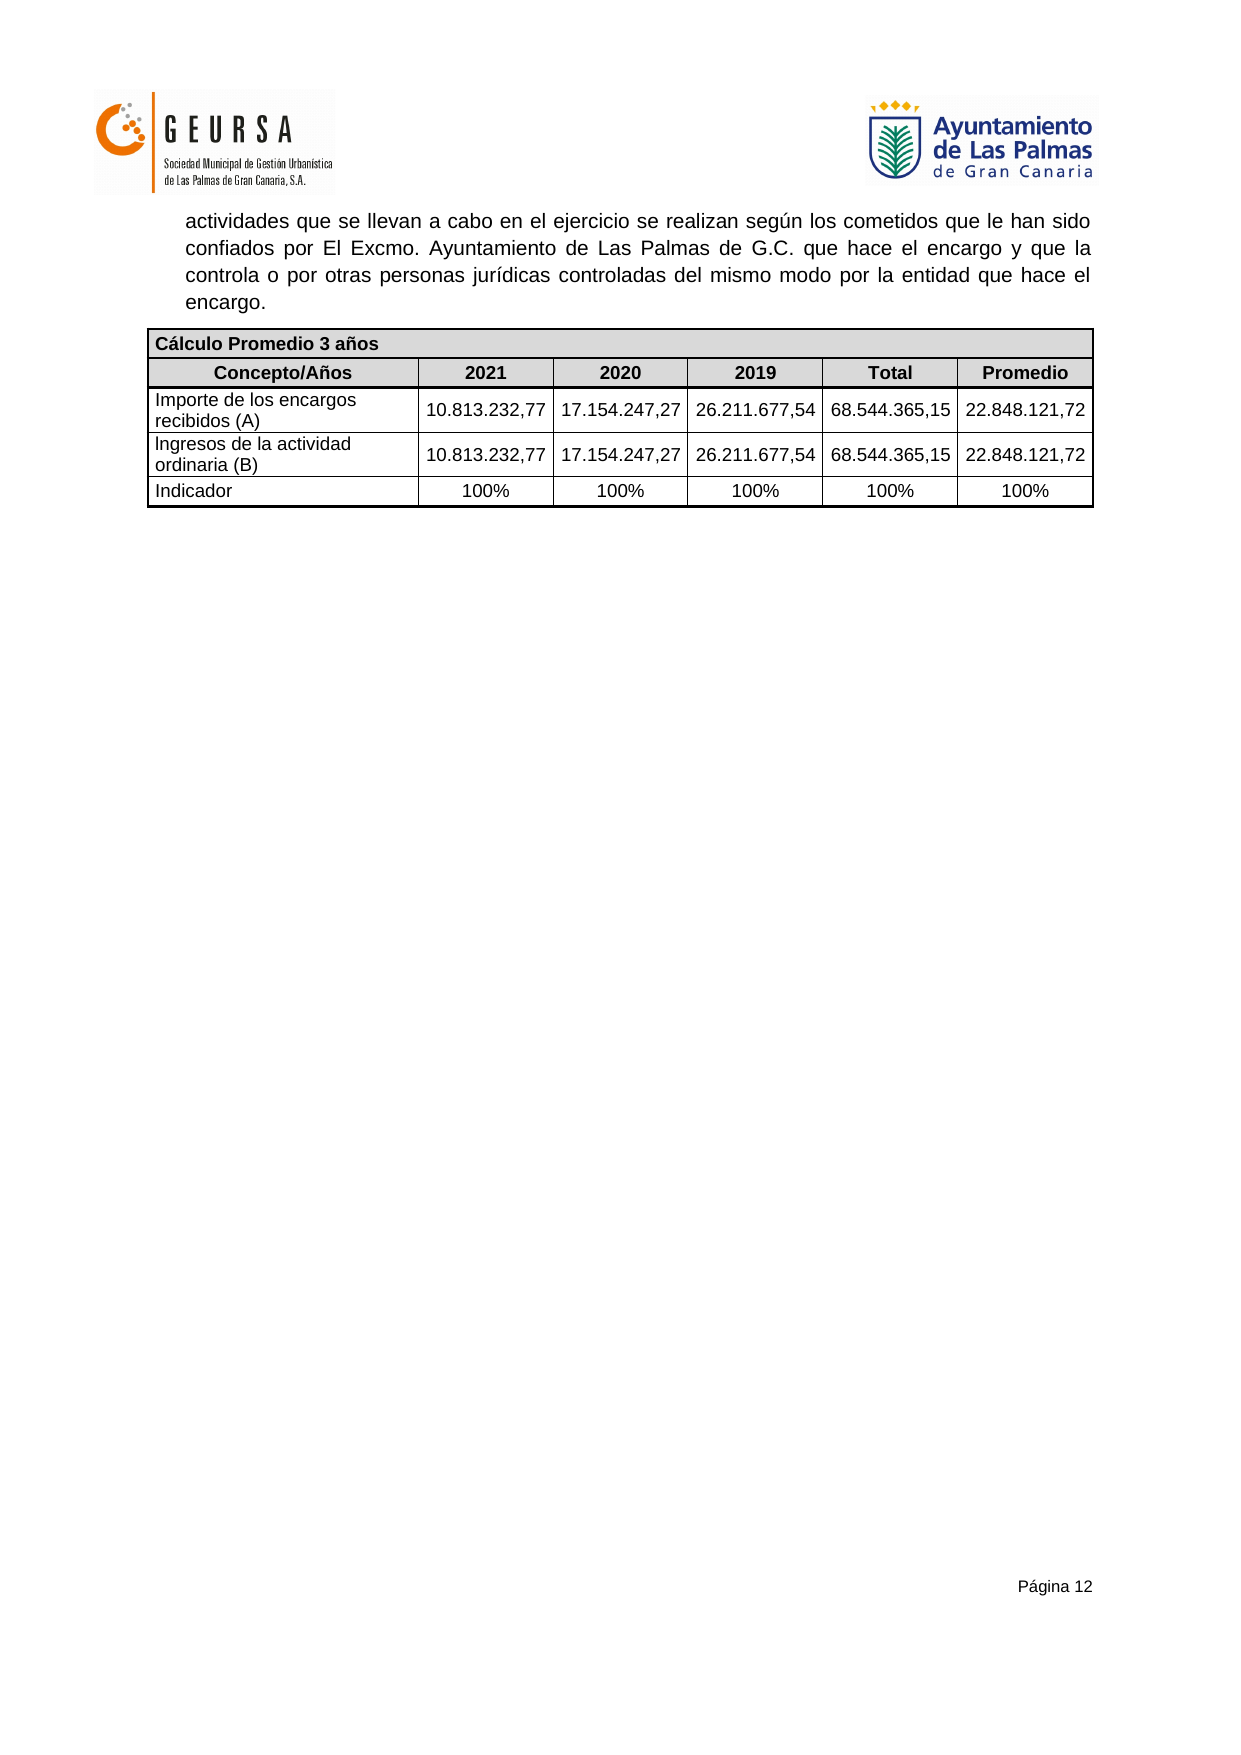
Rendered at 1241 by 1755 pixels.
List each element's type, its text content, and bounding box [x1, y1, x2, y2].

table_cell lngresos de la actividad ordinaria (B) [149, 433, 418, 476]
table_cell 2019 [688, 359, 822, 386]
table_cell Concepto/Años [149, 359, 418, 386]
table_cell Total [823, 359, 957, 386]
table_header [418, 330, 553, 357]
table_cell 17.154.247,27 [554, 433, 687, 476]
table_cell 68.544.365,15 [823, 433, 957, 476]
table_header Cálculo Promedio 3 años [149, 330, 418, 357]
table_header [823, 330, 958, 357]
table_cell 22.848.121,72 [958, 433, 1092, 476]
table_cell 10.813.232,77 [419, 389, 553, 432]
table_cell 17.154.247,27 [554, 389, 687, 432]
table_cell 22.848.121,72 [958, 389, 1092, 432]
table_cell 100% [554, 477, 687, 505]
table_cell 100% [419, 477, 553, 505]
table_cell 26.211.677,54 [688, 433, 822, 476]
table_header [958, 330, 1092, 357]
table_cell 10.813.232,77 [419, 433, 553, 476]
table_cell 100% [823, 477, 957, 505]
table_cell 100% [958, 477, 1092, 505]
table_cell 26.211.677,54 [688, 389, 822, 432]
table_cell 2021 [419, 359, 553, 386]
table_cell Importe de los encargos recibidos (A) [149, 389, 418, 432]
table_cell 68.544.365,15 [823, 389, 957, 432]
table_cell 2020 [554, 359, 687, 386]
table_header [553, 330, 688, 357]
table_cell Promedio [958, 359, 1092, 386]
table_header [688, 330, 823, 357]
list actividades que se llevan a cabo en el ejercicio se realizan según los cometidos que le han sido confiados por El Excmo. Ayuntamiento de Las Palmas de G.C. que hace el encargo y que la controla o por otras personas jurídicas controladas del mismo modo por la entidad que hace el encargo. [148, 207, 1093, 315]
table_cell 100% [688, 477, 822, 505]
table_cell Indicador [149, 477, 418, 505]
